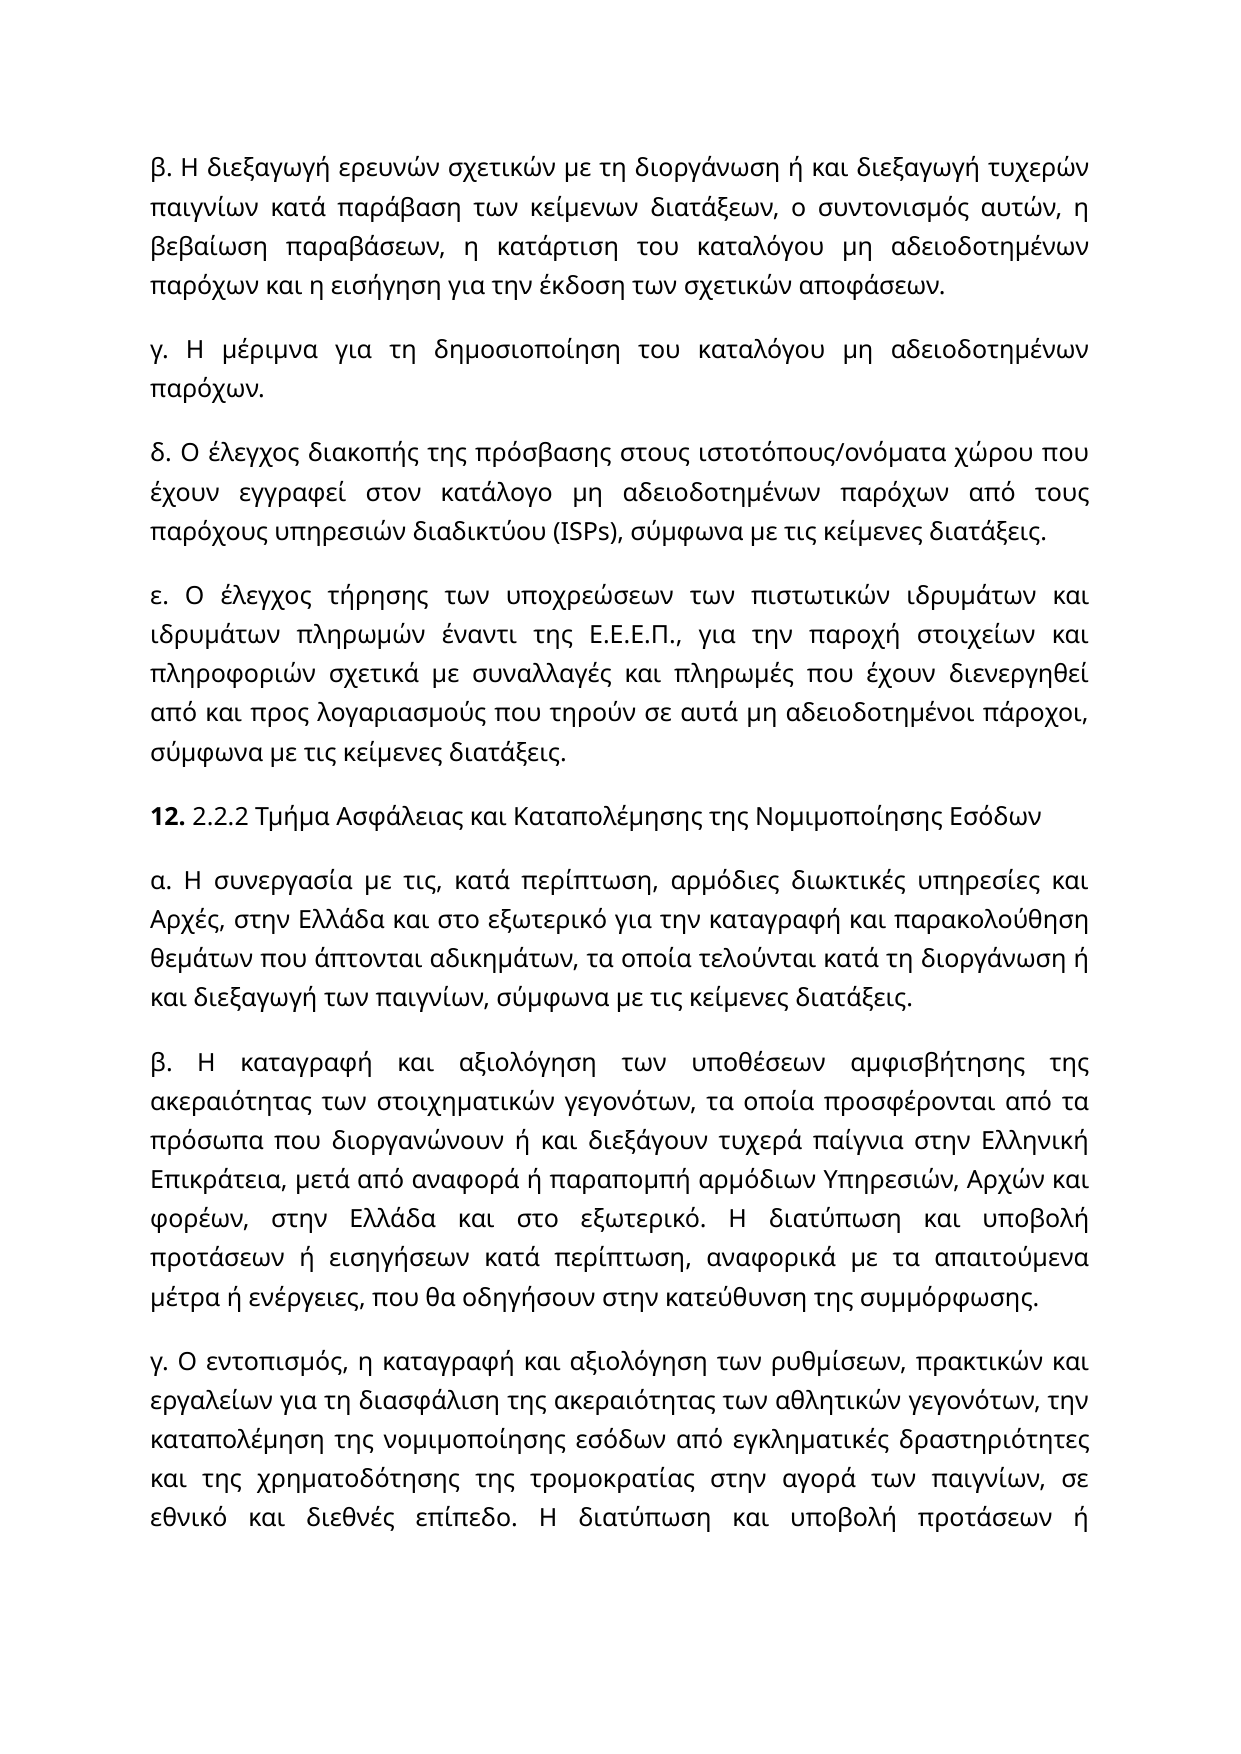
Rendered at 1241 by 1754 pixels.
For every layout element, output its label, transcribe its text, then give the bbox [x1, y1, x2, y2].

text α. Η συνεργασία με τις, κατά περίπτωση, αρμόδιες διωκτικές υπηρεσίες και Αρχές, στην Ελλάδα και στο εξωτερικό για την καταγραφή και παρακολούθηση θεμάτων που άπτονται αδικημάτων, τα οποία τελούνται κατά τη διοργάνωση ή και διεξαγωγή των παιγνίων, σύμφωνα με τις κείμενες διατάξεις. [150, 862, 1090, 1014]
text β. Η διεξαγωγή ερευνών σχετικών με τη διοργάνωση ή και διεξαγωγή τυχερών παιγνίων κατά παράβαση των κείμενων διατάξεων, ο συντονισμός αυτών, η βεβαίωση παραβάσεων, η κατάρτιση του καταλόγου μη αδειοδοτημένων παρόχων και η εισήγηση για την έκδοση των σχετικών αποφάσεων. [150, 150, 1090, 302]
text δ. Ο έλεγχος διακοπής της πρόσβασης στους ιστοτόπους/ονόματα χώρου που έχουν εγγραφεί στον κατάλογο μη αδειοδοτημένων παρόχων από τους παρόχους υπηρεσιών διαδικτύου (ISPs), σύμφωνα με τις κείμενες διατάξεις. [150, 435, 1090, 547]
text ε. Ο έλεγχος τήρησης των υποχρεώσεων των πιστωτικών ιδρυμάτων και ιδρυμάτων πληρωμών έναντι της Ε.Ε.Ε.Π., για την παροχή στοιχείων και πληροφοριών σχετικά με συναλλαγές και πληρωμές που έχουν διενεργηθεί από και προς λογαριασμούς που τηρούν σε αυτά μη αδειοδοτημένοι πάροχοι, σύμφωνα με τις κείμενες διατάξεις. [150, 577, 1090, 768]
text γ. Η μέριμνα για τη δημοσιοποίηση του καταλόγου μη αδειοδοτημένων παρόχων. [150, 332, 1090, 405]
text β. Η καταγραφή και αξιολόγηση των υποθέσεων αμφισβήτησης της ακεραιότητας των στοιχηματικών γεγονότων, τα οποία προσφέρονται από τα πρόσωπα που διοργανώνουν ή και διεξάγουν τυχερά παίγνια στην Ελληνική Επικράτεια, μετά από αναφορά ή παραπομπή αρμόδιων Υπηρεσιών, Αρχών και φορέων, στην Ελλάδα και στο εξωτερικό. Η διατύπωση και υποβολή προτάσεων ή εισηγήσεων κατά περίπτωση, αναφορικά με τα απαιτούμενα μέτρα ή ενέργειες, που θα οδηγήσουν στην κατεύθυνση της συμμόρφωσης. [150, 1044, 1090, 1313]
text γ. Ο εντοπισμός, η καταγραφή και αξιολόγηση των ρυθμίσεων, πρακτικών και εργαλείων για τη διασφάλιση της ακεραιότητας των αθλητικών γεγονότων, την καταπολέμηση της νομιμοποίησης εσόδων από εγκληματικές δραστηριότητες και της χρηματοδότησης της τρομοκρατίας στην αγορά των παιγνίων, σε εθνικό και διεθνές επίπεδο. Η διατύπωση και υποβολή προτάσεων ή [150, 1343, 1090, 1534]
text 12. 2.2.2 Τμήμα Ασφάλειας και Καταπολέμησης της Νομιμοποίησης Εσόδων [150, 798, 1090, 832]
